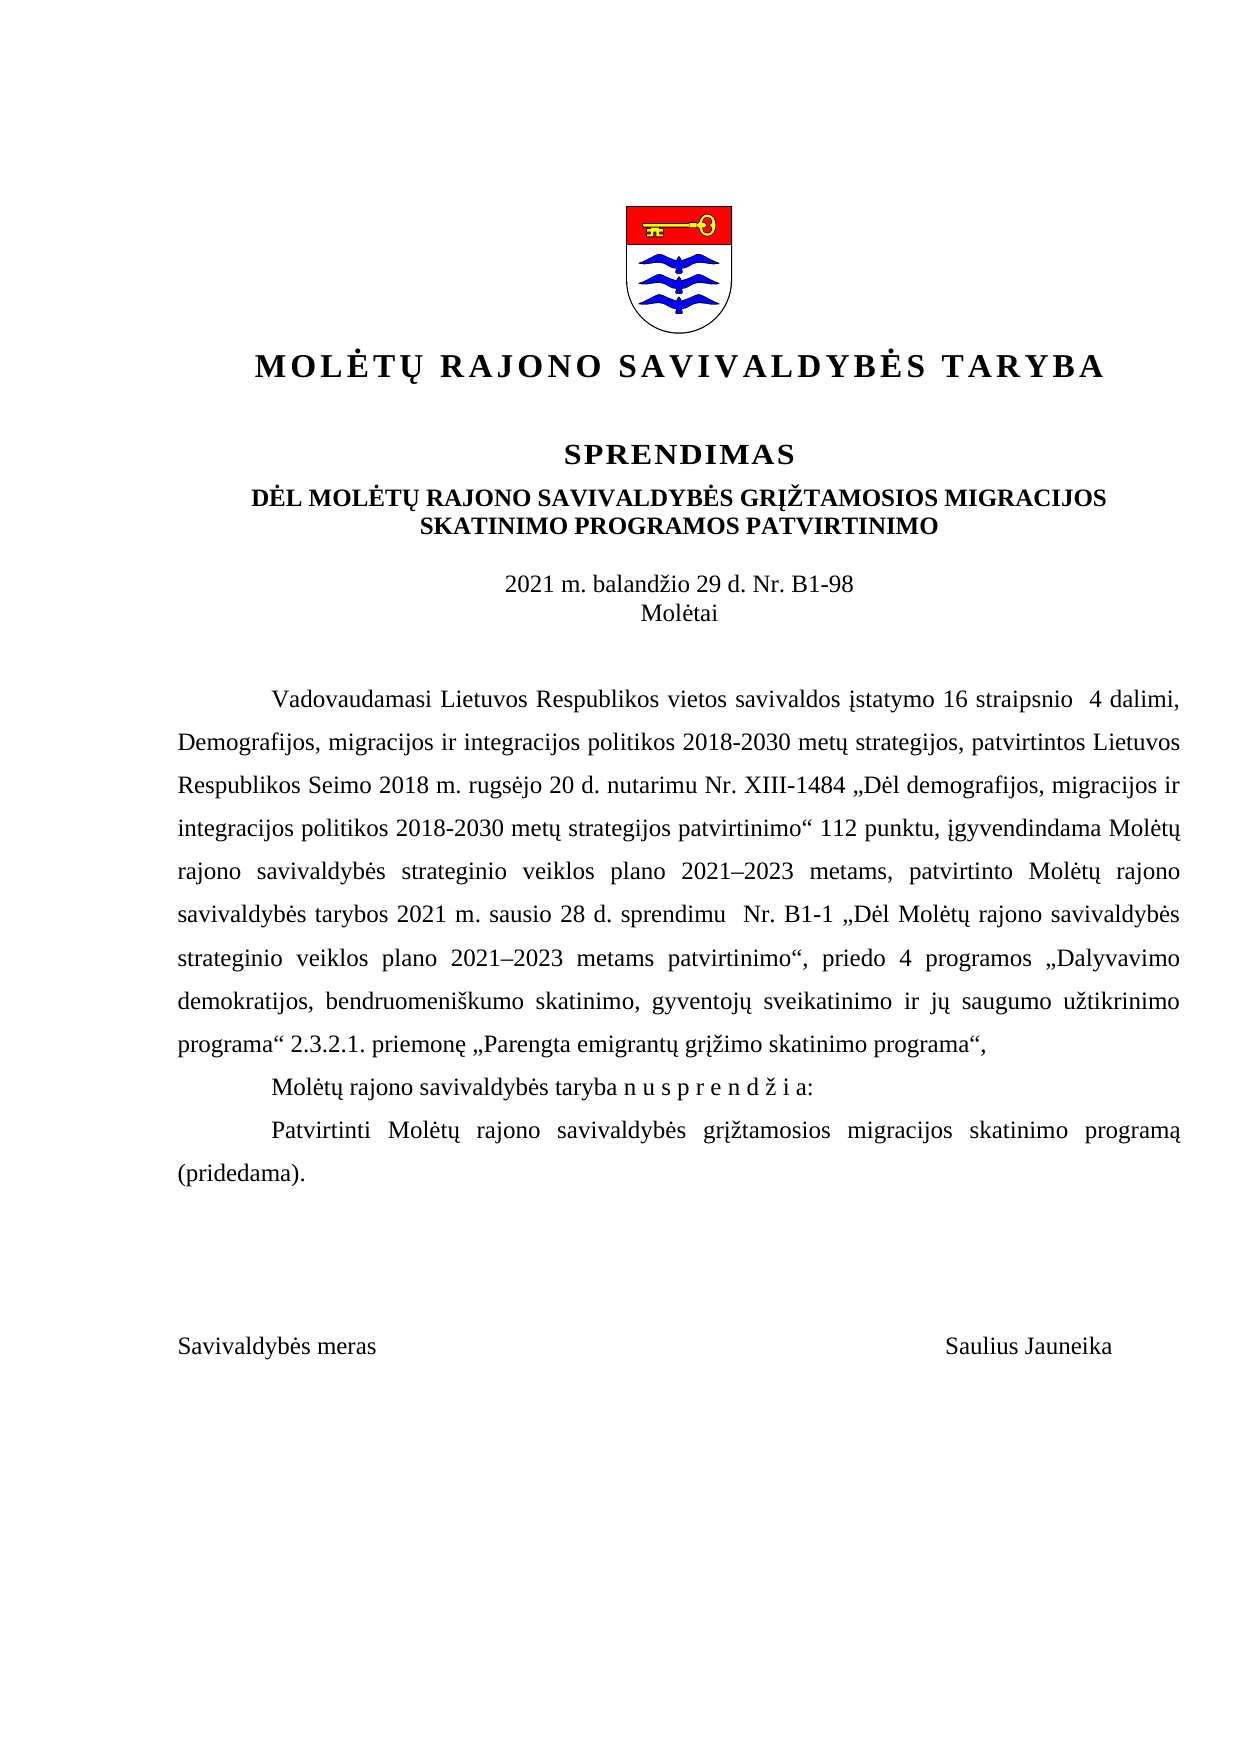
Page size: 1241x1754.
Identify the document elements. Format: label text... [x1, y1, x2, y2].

text Molėtai [177, 598, 1181, 626]
text 2021 m. balandžio 29 d. Nr. B1-98 [177, 569, 1181, 598]
text Savivaldybės meras Saulius Jauneika [177, 1331, 1181, 1359]
text Molėtų rajono savivaldybės taryba [177, 346, 1181, 384]
text Dėl molėtų rajono savivaldybės grįžtamosios MIGRACIJOS SKATINIMO PROGRAMos patvirtinimo [177, 483, 1181, 569]
text Patvirtinti Molėtų rajono savivaldybės grįžtamosios migracijos skatinimo programą (pridedama). [177, 1115, 1181, 1187]
text SPRENDIMAS [177, 437, 1181, 471]
text Vadovaudamasi Lietuvos Respublikos vietos savivaldos įstatymo 16 straipsnio 4 dalimi, Demografijos, migracijos ir integracijos politikos 2018-2030 metų strategijos, patvirtintos Lietuvos Respublikos Seimo 2018 m. rugsėjo 20 d. nutarimu Nr. XIII-1484 „Dėl demografijos, migracijos ir integracijos politikos 2018-2030 metų strategijos patvirtinimo“ 112 punktu, įgyvendindama Molėtų rajono savivaldybės strateginio veiklos plano 2021–2023 metams, patvirtinto Molėtų rajono savivaldybės tarybos 2021 m. sausio 28 d. sprendimu Nr. B1-1 „Dėl Molėtų rajono savivaldybės strateginio veiklos plano 2021–2023 metams patvirtinimo“, priedo 4 programos „Dalyvavimo demokratijos, bendruomeniškumo skatinimo, gyventojų sveikatinimo ir jų saugumo užtikrinimo programa“ 2.3.2.1. priemonę „Parengta emigrantų grįžimo skatinimo programa“, [177, 684, 1181, 1058]
text Molėtų rajono savivaldybės taryba n u s p r e n d ž i a: [177, 1072, 1181, 1101]
